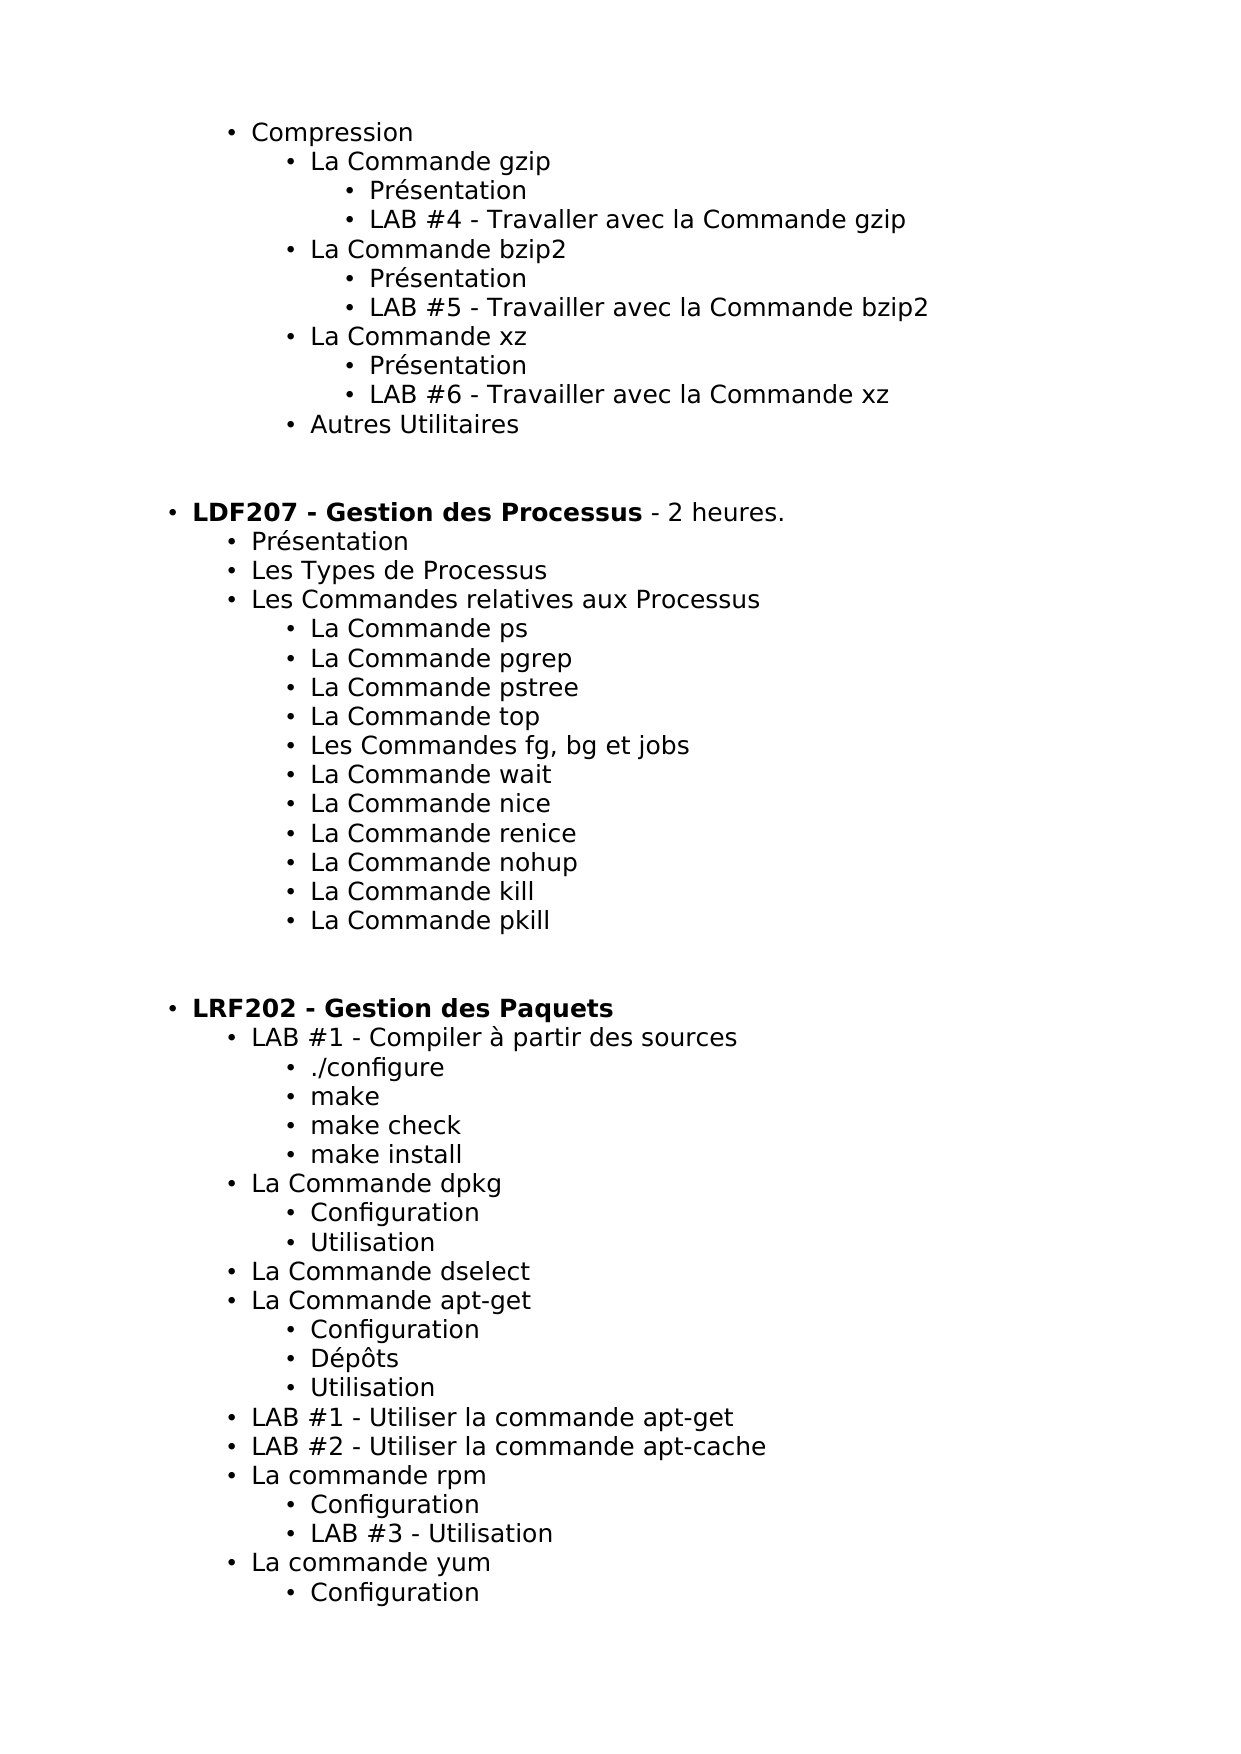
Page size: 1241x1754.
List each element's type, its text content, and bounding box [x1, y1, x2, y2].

list La Commande nohup [295, 848, 1122, 877]
list La Commande dselect [236, 1257, 1122, 1286]
list Présentation [354, 264, 1122, 293]
list La Commande pkill [295, 906, 1122, 935]
list La Commande nice [295, 789, 1122, 819]
list make [295, 1082, 1122, 1111]
list La commande yum [236, 1548, 1122, 1578]
list Présentation [354, 351, 1122, 381]
list La Commande bzip2 [295, 235, 1122, 264]
list Présentation [354, 176, 1122, 206]
list La Commande dpkg [236, 1169, 1122, 1198]
list LAB #1 - Compiler à partir des sources [236, 1023, 1122, 1053]
list LAB #4 - Travaller avec la Commande gzip [354, 206, 1122, 235]
list La Commande pgrep [295, 644, 1122, 673]
list LRF202 - Gestion des Paquets [177, 994, 1122, 1023]
list make install [295, 1140, 1122, 1169]
list Configuration [295, 1198, 1122, 1228]
list La Commande apt-get [236, 1286, 1122, 1315]
list LAB #3 - Utilisation [295, 1519, 1122, 1548]
list Configuration [295, 1315, 1122, 1344]
list make check [295, 1111, 1122, 1140]
list La commande rpm [236, 1461, 1122, 1490]
list La Commande wait [295, 760, 1122, 789]
list Configuration [295, 1578, 1122, 1607]
list La Commande pstree [295, 673, 1122, 702]
list Les Types de Processus [236, 556, 1122, 585]
list ./configure [295, 1053, 1122, 1082]
list Configuration [295, 1490, 1122, 1519]
list La Commande ps [295, 614, 1122, 644]
list Utilisation [295, 1228, 1122, 1257]
list La Commande gzip [295, 147, 1122, 176]
list LAB #6 - Travailler avec la Commande xz [354, 381, 1122, 410]
list Dépôts [295, 1344, 1122, 1373]
list La Commande renice [295, 819, 1122, 848]
list Utilisation [295, 1373, 1122, 1403]
list La Commande kill [295, 877, 1122, 906]
list LAB #2 - Utiliser la commande apt-cache [236, 1432, 1122, 1461]
list LDF207 - Gestion des Processus - 2 heures. [177, 498, 1122, 527]
list Autres Utilitaires [295, 410, 1122, 439]
list Présentation [236, 527, 1122, 556]
list LAB #5 - Travailler avec la Commande bzip2 [354, 293, 1122, 322]
list Les Commandes relatives aux Processus [236, 585, 1122, 614]
list La Commande top [295, 702, 1122, 731]
list LAB #1 - Utiliser la commande apt-get [236, 1403, 1122, 1432]
list Compression [236, 118, 1122, 147]
list Les Commandes fg, bg et jobs [295, 731, 1122, 760]
list La Commande xz [295, 322, 1122, 351]
